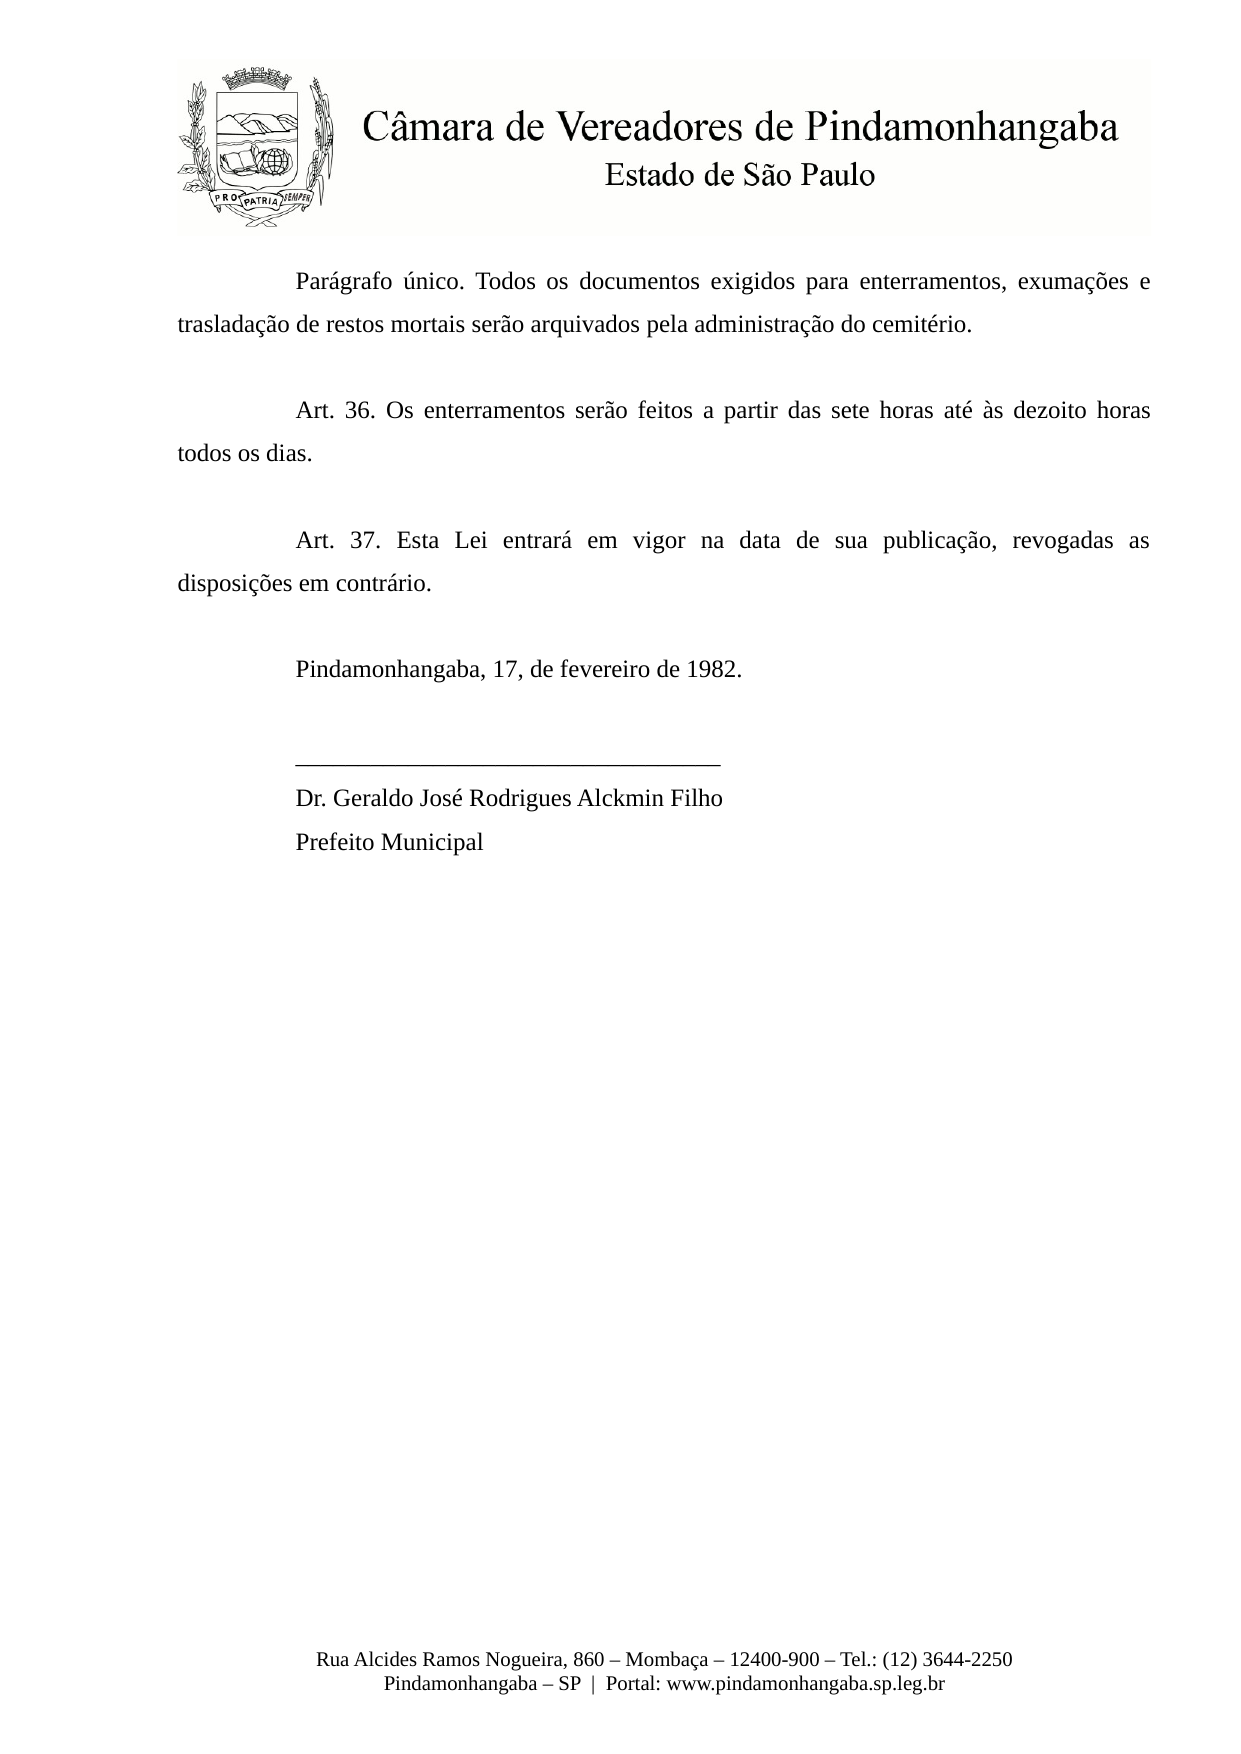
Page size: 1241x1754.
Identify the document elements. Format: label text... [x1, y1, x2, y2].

text Art. 36. Os enterramentos serão feitos a partir das sete horas até às dezoito horas todos os dias. [177, 395, 1152, 467]
text __________________________________ [177, 740, 1152, 769]
picture [177, 59, 1152, 236]
text Prefeito Municipal [177, 827, 1152, 855]
text Pindamonhangaba, 17, de fevereiro de 1982. [177, 654, 1152, 683]
text Parágrafo único. Todos os documentos exigidos para enterramentos, exumações e trasladação de restos mortais serão arquivados pela administração do cemitério. [177, 266, 1152, 338]
text Art. 37. Esta Lei entrará em vigor na data de sua publicação, revogadas as disposições em contrário. [177, 525, 1152, 597]
text Dr. Geraldo José Rodrigues Alckmin Filho [177, 783, 1152, 812]
